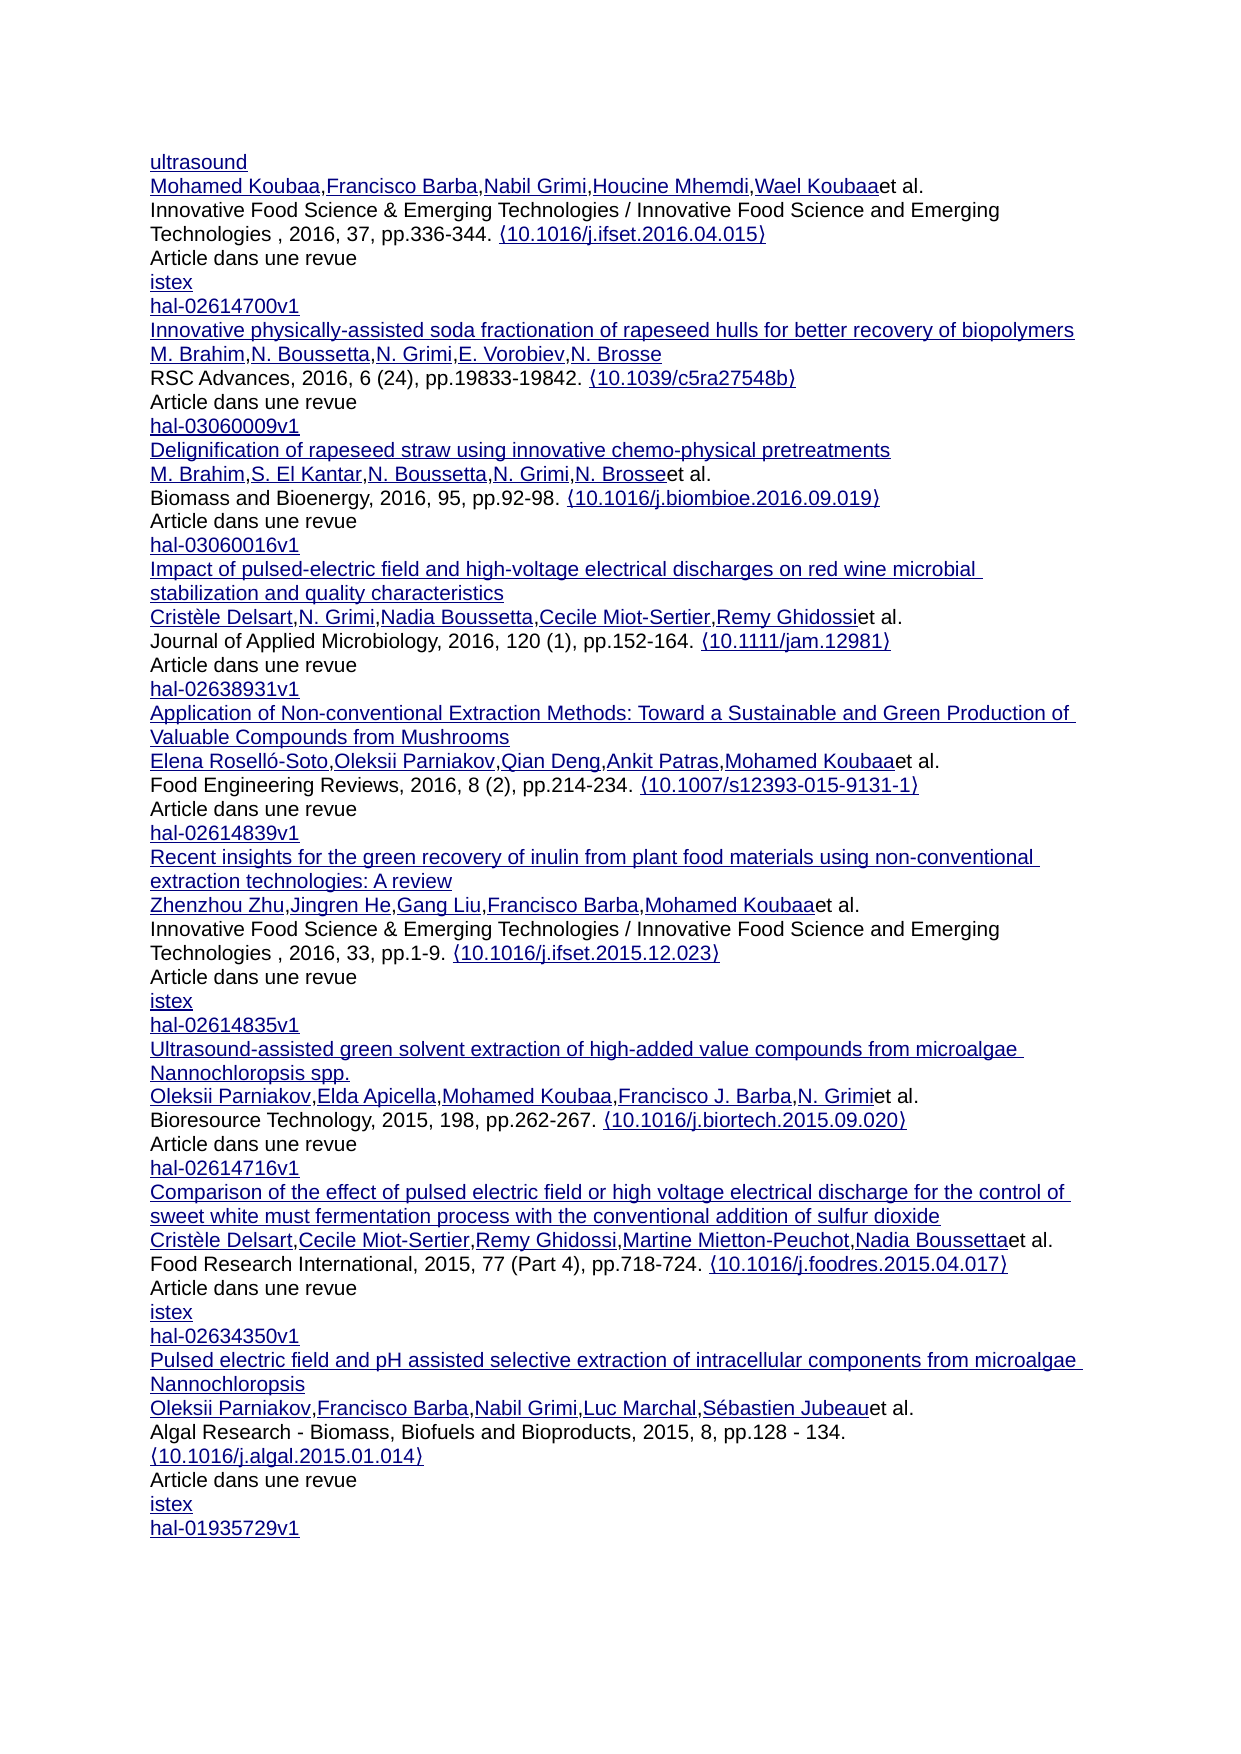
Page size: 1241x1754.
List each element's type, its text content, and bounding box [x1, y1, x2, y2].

table_cell Comparison of the effect of pulsed electric field or high voltage electrical discharge for the control of sweet white must fermentation process with the conventional addition of sulfur dioxide Cristèle Delsart,Cecile Miot-Sertier,Remy Ghidossi,Martine Mietton-Peuchot,Nadia Boussettaet al. Food Research International, 2015, 77 (Part 4), pp.718-724. ⟨10.1016/j.foodres.2015.04.017⟩ Article dans une revue istex hal-02634350v1 [150, 1180, 1090, 1348]
table_cell Innovative physically-assisted soda fractionation of rapeseed hulls for better recovery of biopolymers M. Brahim,N. Boussetta,N. Grimi,E. Vorobiev,N. Brosse RSC Advances, 2016, 6 (24), pp.19833-19842. ⟨10.1039/c5ra27548b⟩ Article dans une revue hal-03060009v1 [150, 318, 1090, 437]
table_cell Pulsed electric field and pH assisted selective extraction of intracellular components from microalgae Nannochloropsis Oleksii Parniakov,Francisco Barba,Nabil Grimi,Luc Marchal,Sébastien Jubeauet al. Algal Research - Biomass, Biofuels and Bioproducts, 2015, 8, pp.128 - 134. ⟨10.1016/j.algal.2015.01.014⟩ Article dans une revue istex hal-01935729v1 [150, 1348, 1090, 1539]
table_cell ultrasound Mohamed Koubaa,Francisco Barba,Nabil Grimi,Houcine Mhemdi,Wael Koubaaet al. Innovative Food Science & Emerging Technologies / Innovative Food Science and Emerging Technologies , 2016, 37, pp.336-344. ⟨10.1016/j.ifset.2016.04.015⟩ Article dans une revue istex hal-02614700v1 [150, 150, 1090, 318]
table_cell Impact of pulsed-electric field and high-voltage electrical discharges on red wine microbial stabilization and quality characteristics Cristèle Delsart,N. Grimi,Nadia Boussetta,Cecile Miot-Sertier,Remy Ghidossiet al. Journal of Applied Microbiology, 2016, 120 (1), pp.152-164. ⟨10.1111/jam.12981⟩ Article dans une revue hal-02638931v1 [150, 557, 1090, 701]
table_cell Recent insights for the green recovery of inulin from plant food materials using non-conventional extraction technologies: A review Zhenzhou Zhu,Jingren He,Gang Liu,Francisco Barba,Mohamed Koubaaet al. Innovative Food Science & Emerging Technologies / Innovative Food Science and Emerging Technologies , 2016, 33, pp.1-9. ⟨10.1016/j.ifset.2015.12.023⟩ Article dans une revue istex hal-02614835v1 [150, 845, 1090, 1036]
table_cell Application of Non-conventional Extraction Methods: Toward a Sustainable and Green Production of Valuable Compounds from Mushrooms Elena Roselló-Soto,Oleksii Parniakov,Qian Deng,Ankit Patras,Mohamed Koubaaet al. Food Engineering Reviews, 2016, 8 (2), pp.214-234. ⟨10.1007/s12393-015-9131-1⟩ Article dans une revue hal-02614839v1 [150, 701, 1090, 845]
table_cell Delignification of rapeseed straw using innovative chemo-physical pretreatments M. Brahim,S. El Kantar,N. Boussetta,N. Grimi,N. Brosseet al. Biomass and Bioenergy, 2016, 95, pp.92-98. ⟨10.1016/j.biombioe.2016.09.019⟩ Article dans une revue hal-03060016v1 [150, 438, 1090, 557]
table_cell Ultrasound-assisted green solvent extraction of high-added value compounds from microalgae Nannochloropsis spp. Oleksii Parniakov,Elda Apicella,Mohamed Koubaa,Francisco J. Barba,N. Grimiet al. Bioresource Technology, 2015, 198, pp.262-267. ⟨10.1016/j.biortech.2015.09.020⟩ Article dans une revue hal-02614716v1 [150, 1036, 1090, 1180]
